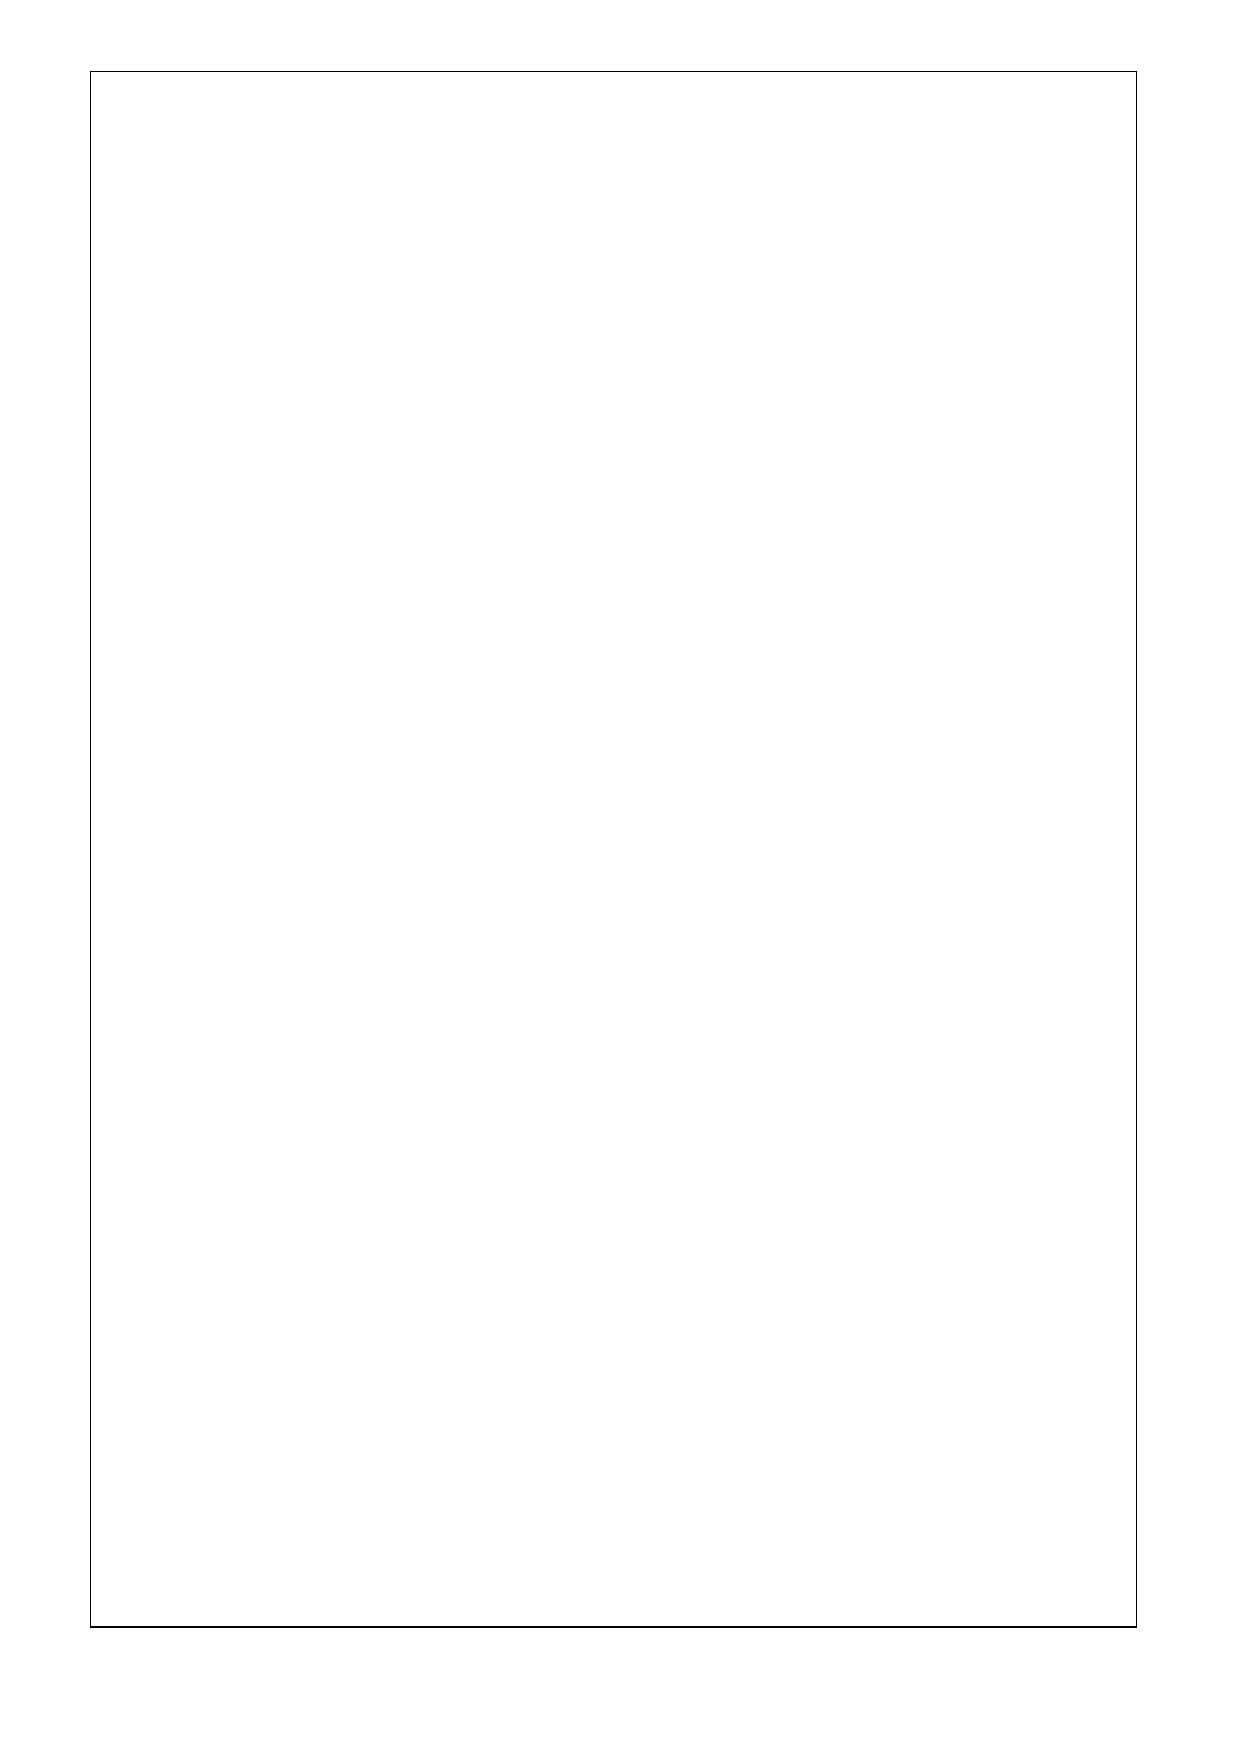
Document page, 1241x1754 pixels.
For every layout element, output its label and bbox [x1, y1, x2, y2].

table_header [91, 72, 1136, 1626]
